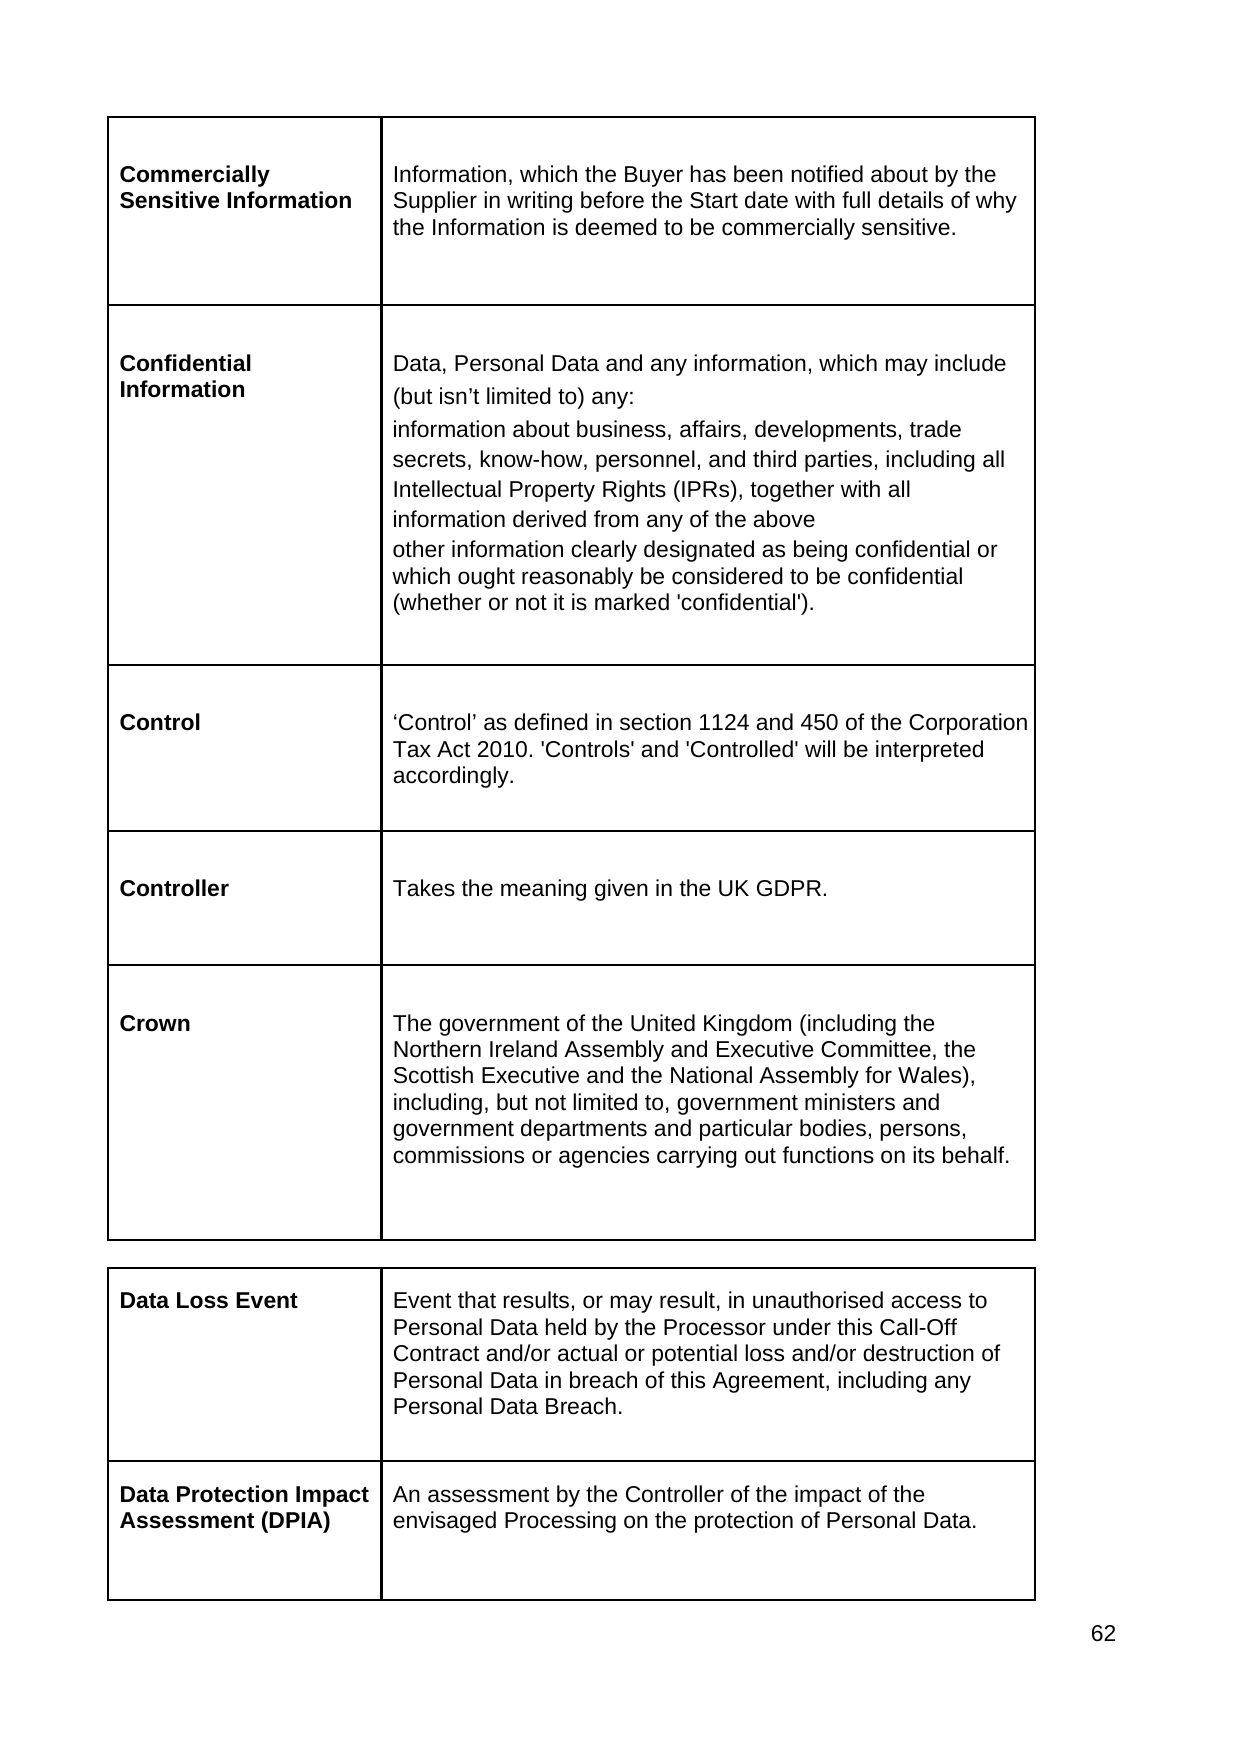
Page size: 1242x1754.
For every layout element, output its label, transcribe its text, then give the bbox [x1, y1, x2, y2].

table_header Data Loss Event [109, 1269, 380, 1460]
table_cell Commercially Sensitive Information [109, 118, 380, 304]
table_cell Data Protection Impact Assessment (DPIA) [109, 1462, 380, 1599]
table_cell Crown [109, 966, 380, 1239]
table_cell An assessment by the Controller of the impact of the envisaged Processing on the protection of Personal Data. [383, 1462, 1034, 1599]
table_cell Controller [109, 832, 380, 964]
table_header Event that results, or may result, in unauthorised access to Personal Data held by the Processor under this Call-Off Contract and/or actual or potential loss and/or destruction of Personal Data in breach of this Agreement, including any Personal Data Breach. [383, 1269, 1034, 1460]
table_cell Information, which the Buyer has been notified about by the Supplier in writing before the Start date with full details of why the Information is deemed to be commercially sensitive. [383, 118, 1034, 304]
table_cell Takes the meaning given in the UK GDPR. [383, 832, 1034, 964]
table_cell Confidential Information [109, 306, 380, 664]
table_cell Control [109, 666, 380, 829]
table_cell The government of the United Kingdom (including the Northern Ireland Assembly and Executive Committee, the Scottish Executive and the National Assembly for Wales), including, but not limited to, government ministers and government departments and particular bodies, persons, commissions or agencies carrying out functions on its behalf. [383, 966, 1034, 1239]
table_cell Data, Personal Data and any information, which may include (but isn’t limited to) any: information about business, affairs, developments, trade secrets, know-how, personnel, and third parties, including all Intellectual Property Rights (IPRs), together with all information derived from any of the above other information clearly designated as being confidential or which ought reasonably be considered to be confidential (whether or not it is marked 'confidential'). [383, 306, 1034, 664]
table_cell ‘Control’ as defined in section 1124 and 450 of the Corporation Tax Act 2010. 'Controls' and 'Controlled' will be interpreted accordingly. [383, 666, 1034, 829]
